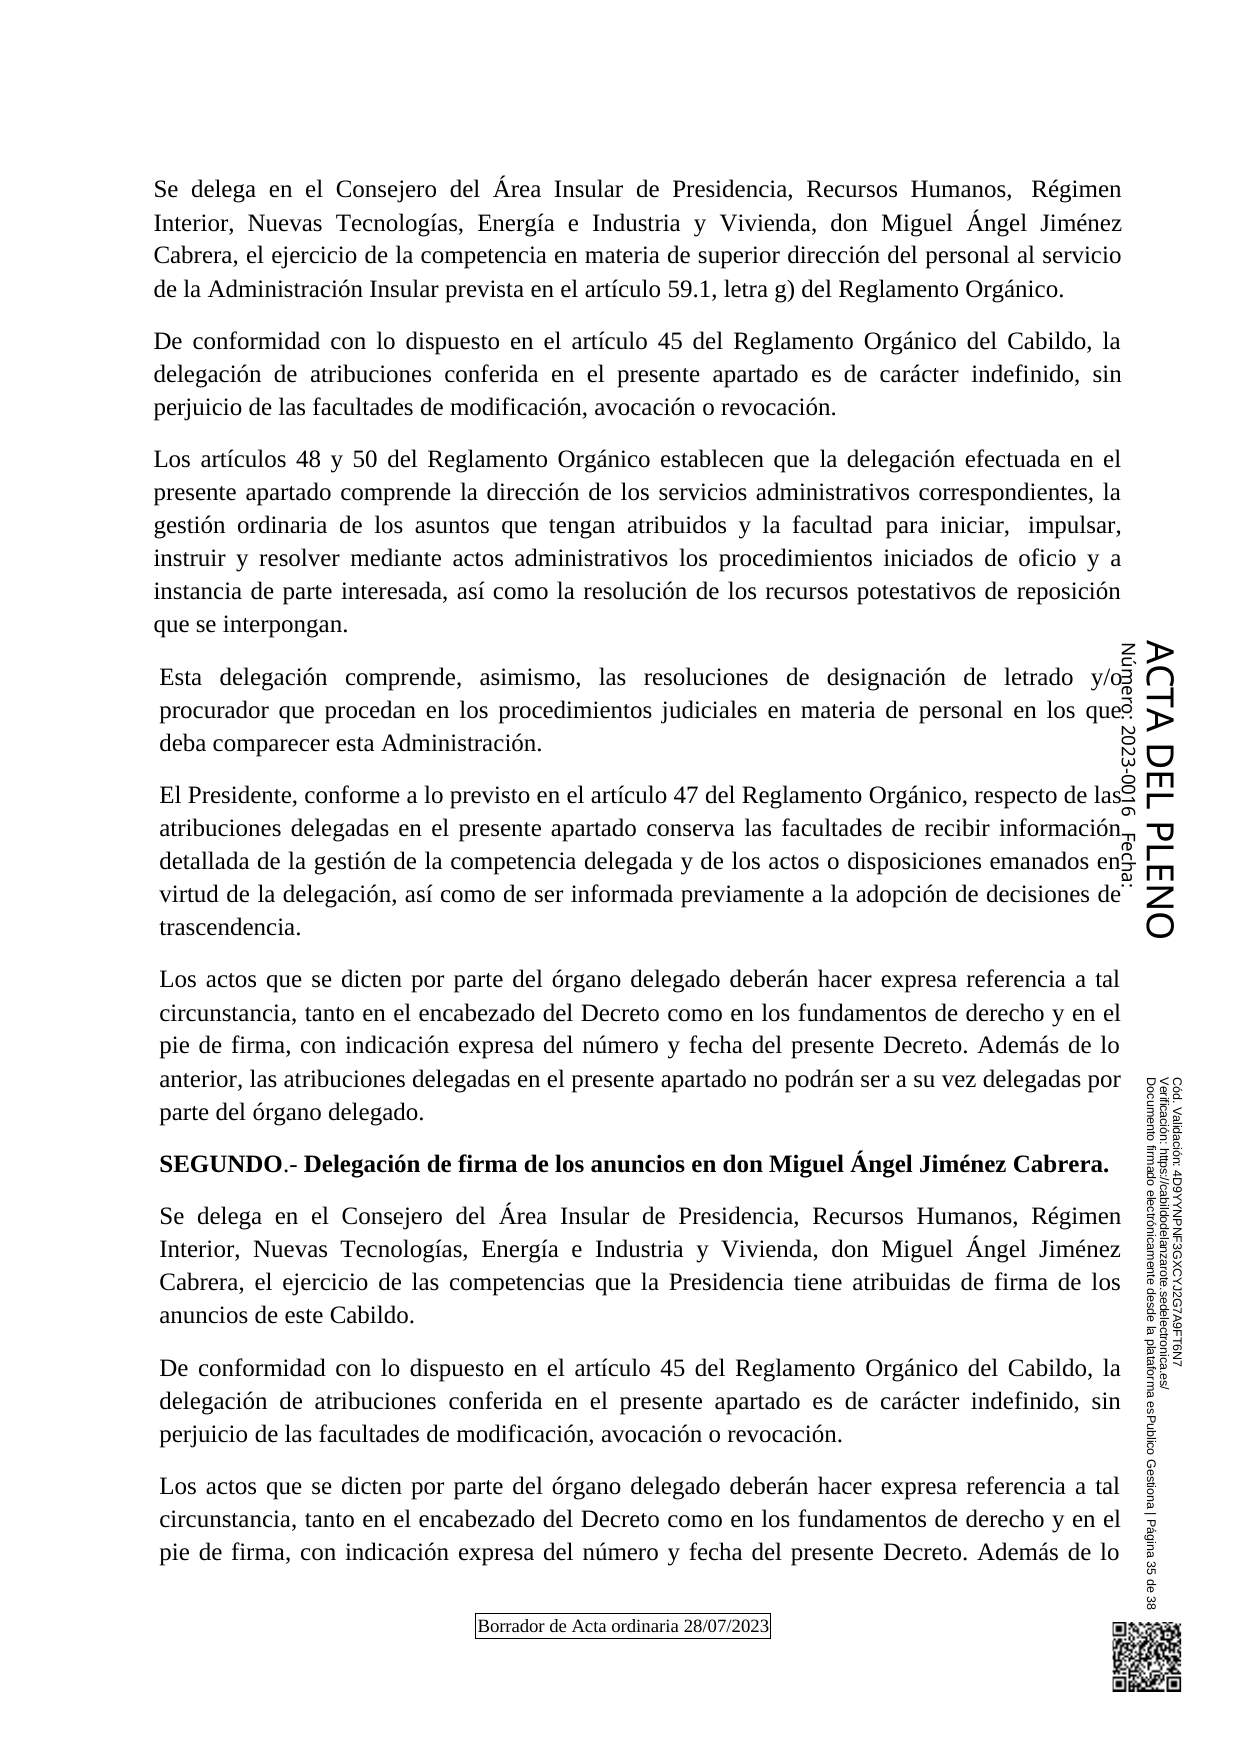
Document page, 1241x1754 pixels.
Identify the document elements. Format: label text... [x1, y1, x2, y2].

text De conformidad con lo dispuesto en el artículo 45 del Reglamento Orgánico del Cabildo, la delegación de atribuciones conferida en el presente apartado es de carácter indefinido, sin perjuicio de las facultades de modificación, avocación o revocación. [159, 1353, 1122, 1448]
text De conformidad con lo dispuesto en el artículo 45 del Reglamento Orgánico del Cabildo, la delegación de atribuciones conferida en el presente apartado es de carácter indefinido, sin perjuicio de las facultades de modificación, avocación o revocación. [153, 326, 1122, 421]
text Se delega en el Consejero del Área Insular de Presidencia, Recursos Humanos, Régimen Interior, Nuevas Tecnologías, Energía e Industria y Vivienda, don Miguel Ángel Jiménez Cabrera, el ejercicio de la competencia en materia de superior dirección del personal al servicio de la Administración Insular prevista en el artículo 59.1, letra g) del Reglamento Orgánico. [153, 174, 1122, 302]
text El Presidente, conforme a lo previsto en el artículo 47 del Reglamento Orgánico, respecto de las atribuciones delegadas en el presente apartado conserva las facultades de recibir información detallada de la gestión de la competencia delegada y de los actos o disposiciones emanados en virtud de la delegación, así como de ser informada previamente a la adopción de decisiones de trascendencia. [159, 780, 1122, 941]
text Los actos que se dicten por parte del órgano delegado deberán hacer expresa referencia a tal circunstancia, tanto en el encabezado del Decreto como en los fundamentos de derecho y en el pie de firma, con indicación expresa del número y fecha del presente Decreto. Además de lo [159, 1471, 1122, 1566]
text Los actos que se dicten por parte del órgano delegado deberán hacer expresa referencia a tal circunstancia, tanto en el encabezado del Decreto como en los fundamentos de derecho y en el pie de firma, con indicación expresa del número y fecha del presente Decreto. Además de lo anterior, las atribuciones delegadas en el presente apartado no podrán ser a su vez delegadas por parte del órgano delegado. [159, 964, 1122, 1125]
text ACTA DEL PLENO [1140, 640, 1183, 985]
text Número: 2023-0016 Fecha: 25/09/2023 [1117, 642, 1140, 985]
text Los artículos 48 y 50 del Reglamento Orgánico establecen que la delegación efectuada en el presente apartado comprende la dirección de los servicios administrativos correspondientes, la gestión ordinaria de los asuntos que tengan atribuidos y la facultad para iniciar, impulsar, instruir y resolver mediante actos administrativos los procedimientos iniciados de oficio y a instancia de parte interesada, así como la resolución de los recursos potestativos de reposición que se interpongan. [153, 444, 1122, 638]
text Verificación: https://cabildodelanzarote.sedelectronica.es/ [1158, 1078, 1171, 1612]
text Documento firmado electrónicamente desde la plataforma esPublico Gestiona | Página 35 de 38 [1145, 1078, 1158, 1612]
text Cód. Validación: 4D9YYNPNF3GXCYJ2G7A9FT6N7 [1171, 1078, 1184, 1612]
subtitle SEGUNDO.- Delegación de firma de los anuncios en don Miguel Ángel Jiménez Cabrera. [159, 1149, 1134, 1178]
picture [1112, 1622, 1182, 1692]
text Esta delegación comprende, asimismo, las resoluciones de designación de letrado y/o procurador que procedan en los procedimientos judiciales en materia de personal en los que deba comparecer esta Administración. [159, 662, 1122, 757]
text Se delega en el Consejero del Área Insular de Presidencia, Recursos Humanos, Régimen Interior, Nuevas Tecnologías, Energía e Industria y Vivienda, don Miguel Ángel Jiménez Cabrera, el ejercicio de las competencias que la Presidencia tiene atribuidas de firma de los anuncios de este Cabildo. [159, 1201, 1122, 1329]
